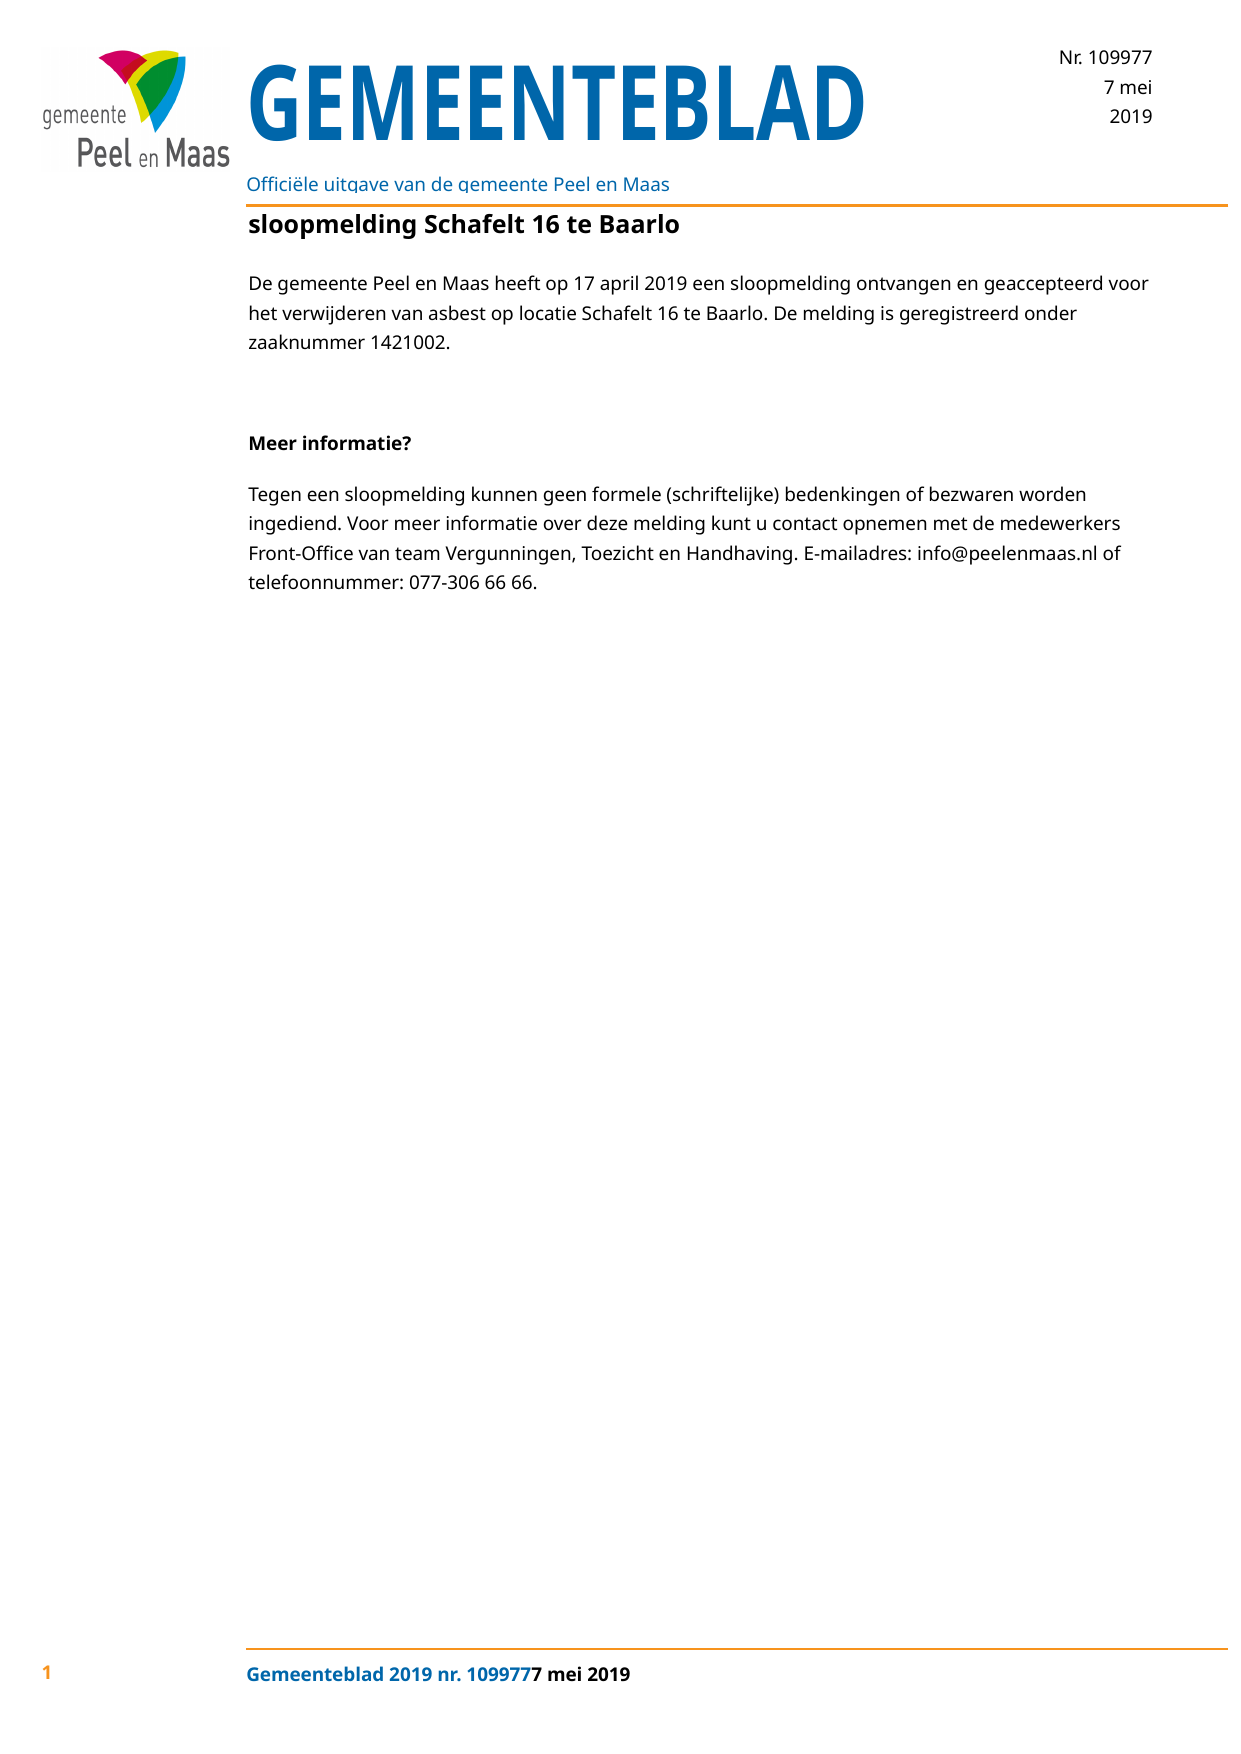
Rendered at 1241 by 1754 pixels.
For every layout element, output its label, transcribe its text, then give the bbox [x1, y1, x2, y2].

text Tegen een sloopmelding kunnen geen formele (schriftelijke) bedenkingen of bezwaren worden ingediend. Voor meer informatie over deze melding kunt u contact opnemen met de medewerkers Front-Office van team Vergunningen, Toezicht en Handhaving. E-mailadres: info@peelenmaas.nl of telefoonnummer: 077-306 66 66. [248, 481, 1152, 595]
picture [41, 47, 231, 172]
text sloopmelding Schafelt 16 te Baarlo [248, 207, 1152, 241]
text Meer informatie? [248, 430, 1152, 456]
text De gemeente Peel en Maas heeft op 17 april 2019 een sloopmelding ontvangen en geaccepteerd voor het verwijderen van asbest op locatie Schafelt 16 te Baarlo. De melding is geregistreerd onder zaaknummer 1421002. [248, 270, 1152, 355]
